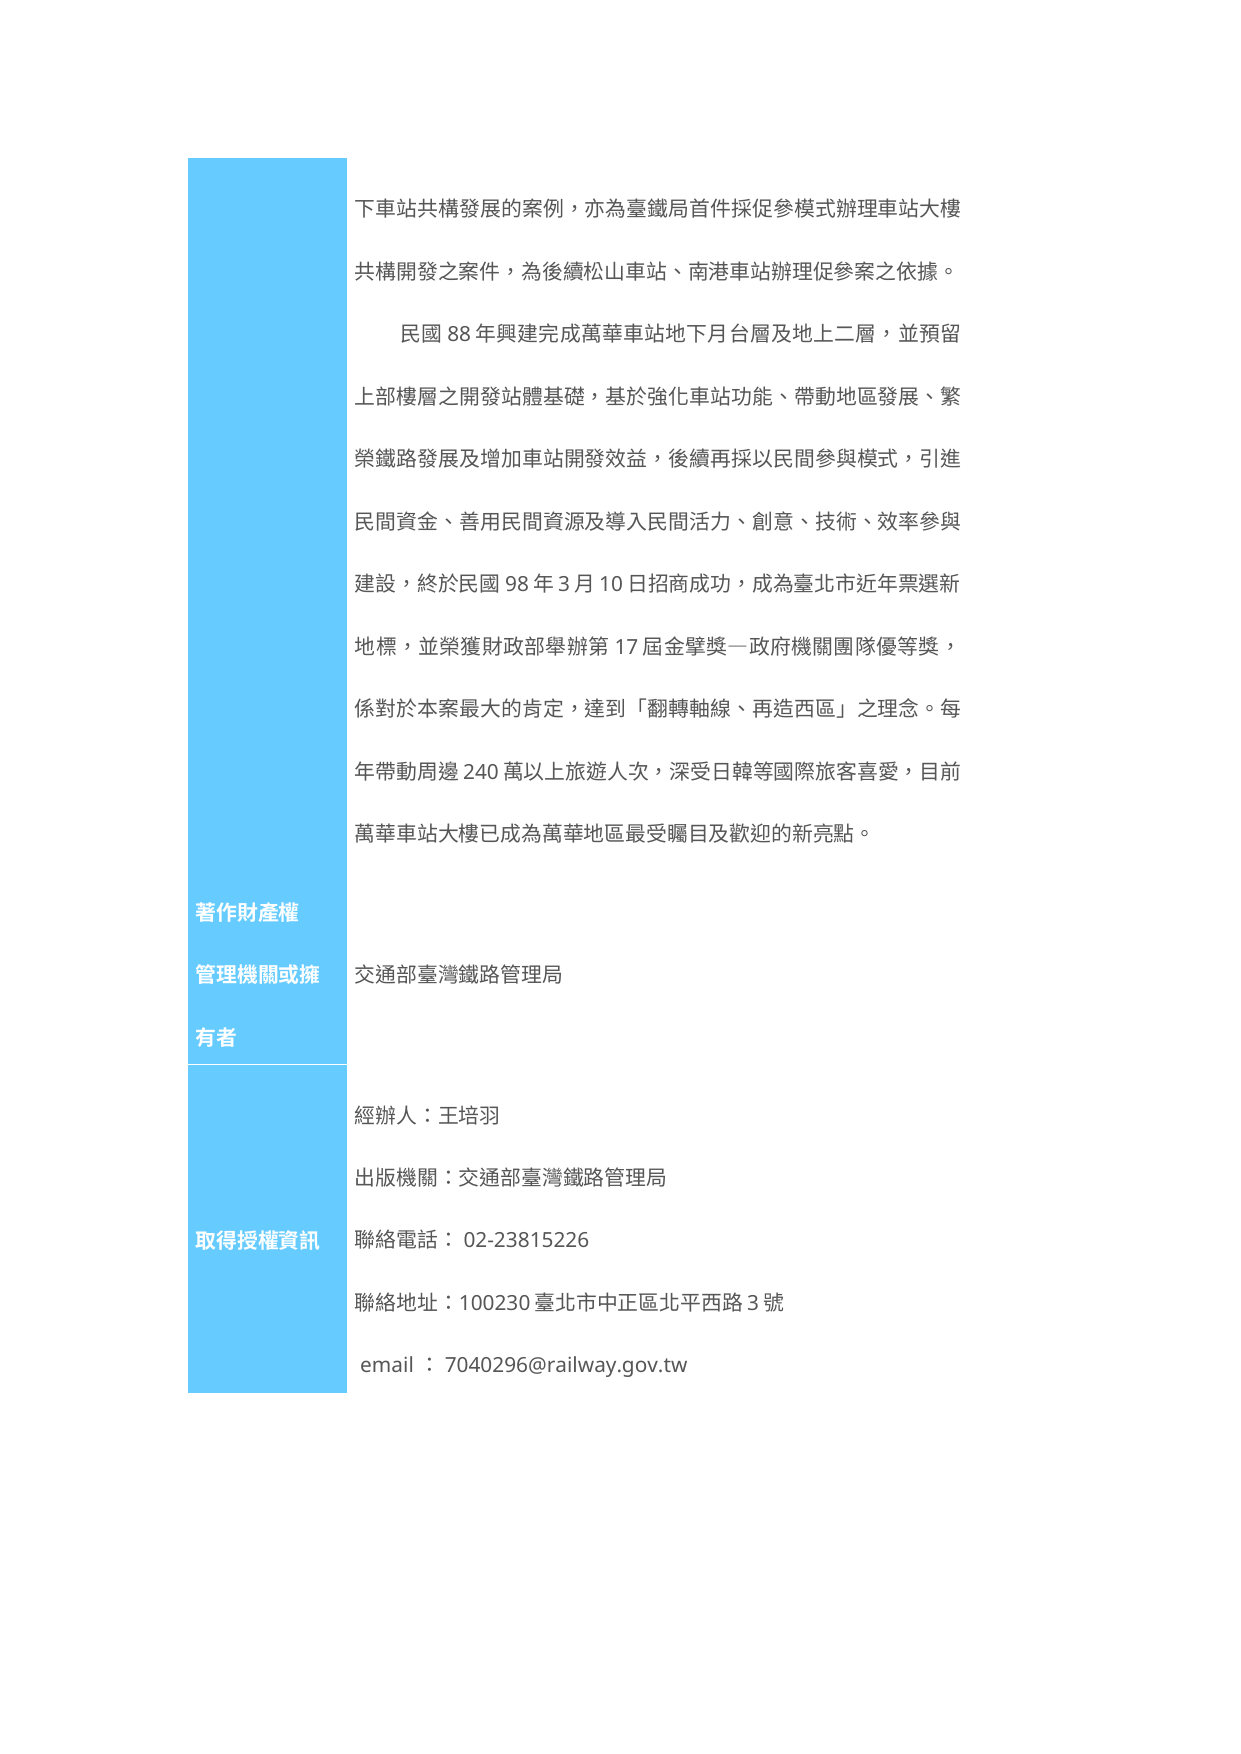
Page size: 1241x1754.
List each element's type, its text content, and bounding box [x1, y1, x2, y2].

table_cell 著作財產權 管理機關或擁有者 [188, 861, 347, 1064]
table_cell [970, 861, 1053, 1064]
table_cell [188, 158, 347, 861]
table_cell 經辦人：王培羽 出版機關：交通部臺灣鐵路管理局 聯絡電話： 02-23815226 聯絡地址：100230臺北市中正區北平西路3號 email ： 7040296@railway.gov.tw [347, 1065, 969, 1393]
table_cell 取得授權資訊 [188, 1065, 347, 1393]
table_cell [970, 158, 1053, 861]
table_cell [970, 1065, 1053, 1393]
table_cell 下車站共構發展的案例，亦為臺鐵局首件採促參模式辦理車站大樓共構開發之案件，為後續松山車站、南港車站辦理促參案之依據。 民國88年興建完成萬華車站地下月台層及地上二層，並預留上部樓層之開發站體基礎，基於強化車站功能、帶動地區發展、繁榮鐵路發展及增加車站開發效益，後續再採以民間參與模式，引進民間資金、善用民間資源及導入民間活力、創意、技術、效率參與建設，終於民國98年3月10日招商成功，成為臺北市近年票選新地標，並榮獲財政部舉辦第17屆金擘獎—政府機關團隊優等獎，係對於本案最大的肯定，達到「翻轉軸線、再造西區」之理念。每年帶動周邊240萬以上旅遊人次，深受日韓等國際旅客喜愛，目前萬華車站大樓已成為萬華地區最受矚目及歡迎的新亮點。 [347, 158, 969, 861]
table_cell 交通部臺灣鐵路管理局 [347, 861, 969, 1064]
